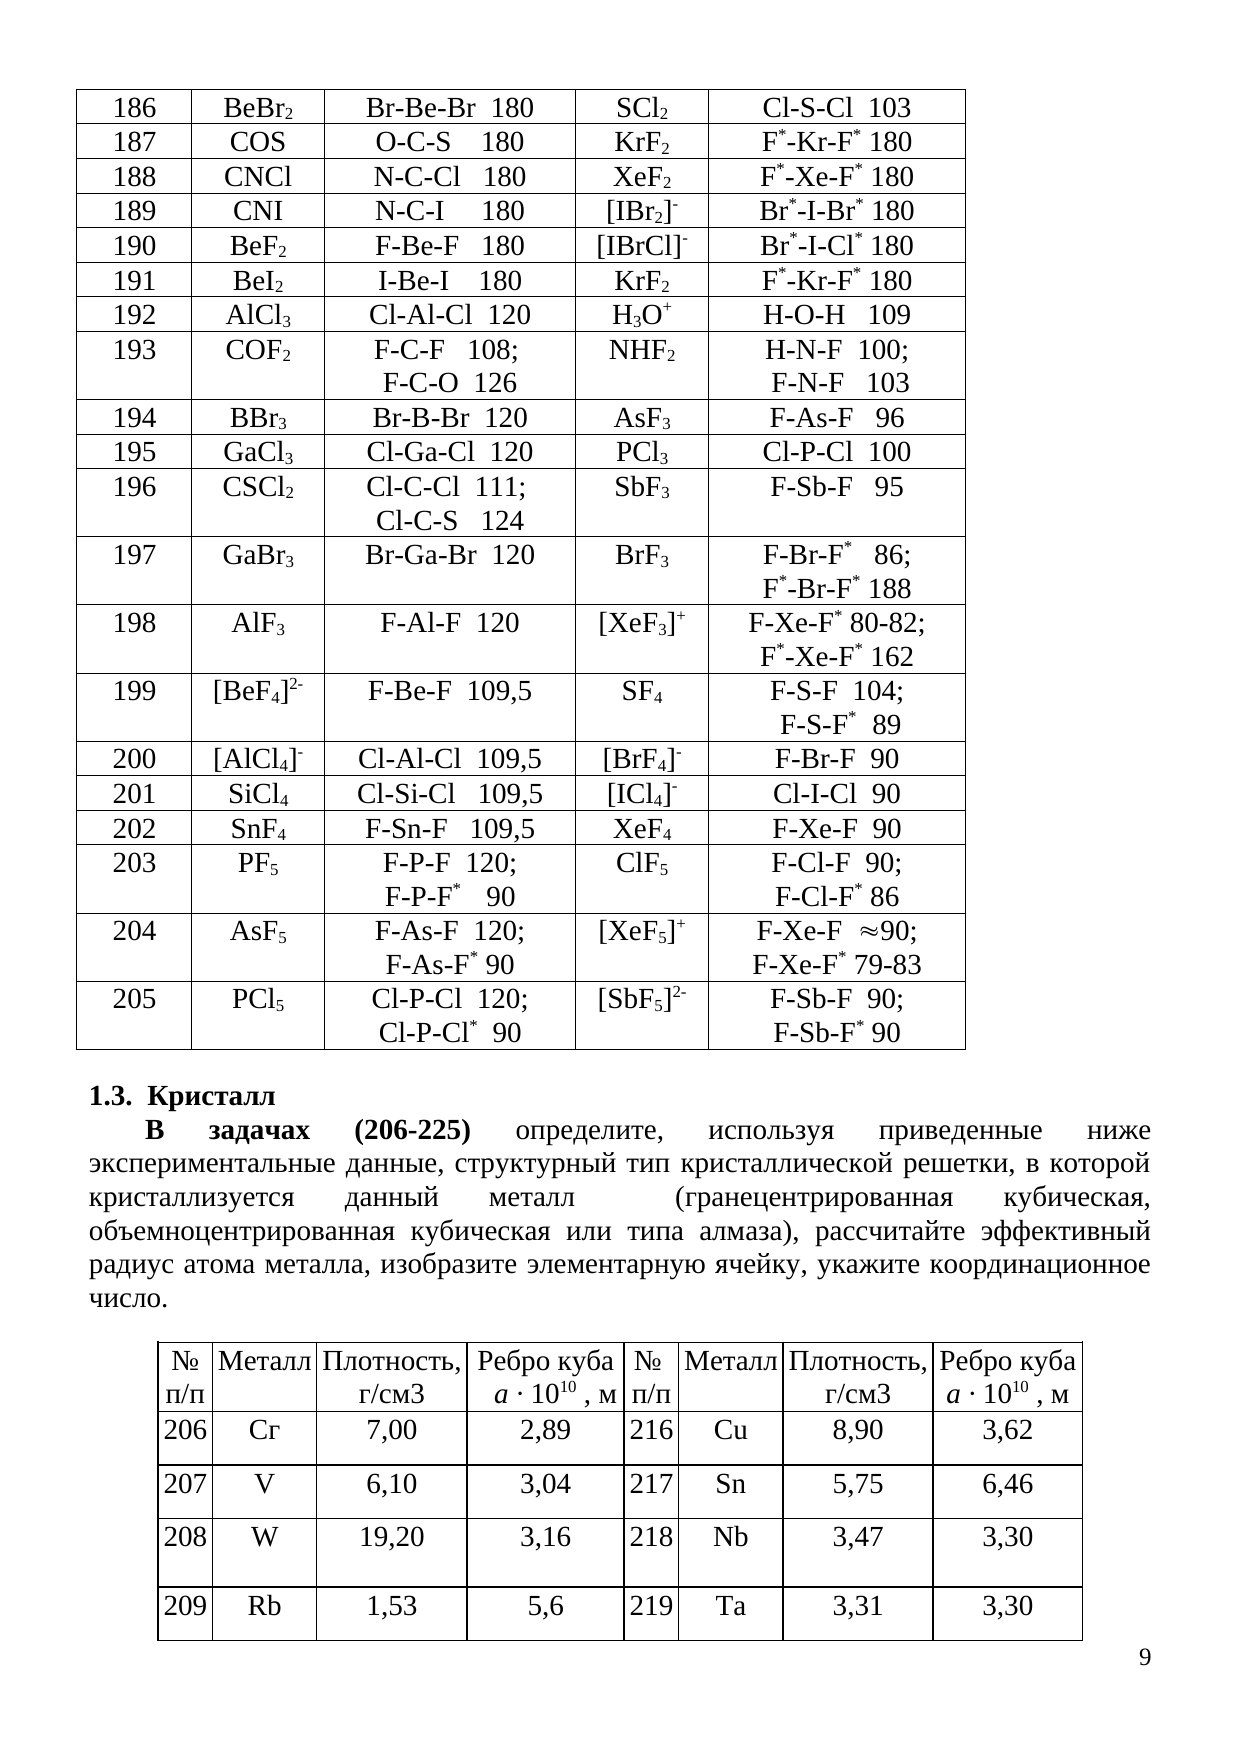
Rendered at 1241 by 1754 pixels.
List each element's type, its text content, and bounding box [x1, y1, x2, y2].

table_cell AsF3 [576, 400, 708, 433]
table_cell AlCl3 [192, 297, 324, 331]
table_cell CNI [192, 194, 324, 227]
table_cell 190 [77, 228, 191, 262]
table_cell Br-Ga-Br 120 [325, 537, 575, 604]
table_cell 196 [77, 469, 191, 536]
table_cell PCl5 [192, 982, 324, 1049]
table_cell F-Al-F 120 [325, 605, 575, 672]
table_cell [XeF3]+ [576, 605, 708, 672]
table_cell 2,89 [468, 1412, 623, 1464]
table_cell F-As-F 96 [709, 400, 965, 433]
table_cell 3,16 [619, 1519, 623, 1586]
table_cell CSCl2 [192, 469, 324, 536]
table_cell 6,46 [934, 1466, 1082, 1518]
table_cell ClF5 [576, 845, 708, 912]
table_cell F-Sb-F 95 [709, 469, 965, 536]
table_cell F-Be-F 109,5 [325, 674, 575, 741]
table_cell 203 [77, 845, 191, 912]
table_cell Сu [679, 1412, 782, 1464]
table_cell F-Xe-F 90 [709, 811, 965, 844]
table_cell [SbF5]2- [576, 982, 708, 1049]
table_cell F*-Xe-F* 180 [709, 159, 965, 192]
table_cell 216 [625, 1412, 678, 1464]
table_cell F-C-F 108; F-C-O 126 [325, 332, 575, 399]
table_cell 198 [77, 605, 191, 672]
table_cell Br-Be-Br 180 [325, 90, 575, 123]
table_cell 3,62 [934, 1412, 1082, 1464]
table_cell O-C-S 180 [325, 124, 575, 158]
table_cell 205 [77, 982, 191, 1049]
table_cell F-Be-F 180 [325, 228, 575, 262]
table_cell 3,47 [784, 1519, 788, 1586]
table_cell [AlCl4]- [192, 742, 324, 775]
table_cell Sn [679, 1466, 782, 1518]
table_cell 186 [77, 90, 191, 123]
table_cell 5,75 [784, 1466, 932, 1518]
table_cell SF4 [576, 674, 708, 741]
table_cell F-P-F 120; F-P-F* 90 [325, 845, 575, 912]
table_cell F-Xe-F* 80-82; F*-Xe-F* 162 [709, 605, 965, 672]
table_cell BeBr2 [192, 90, 324, 123]
table_header Металл [679, 1343, 782, 1411]
table_cell GaCl3 [192, 435, 324, 468]
table_cell 191 [77, 263, 191, 296]
table_cell 218 [673, 1519, 678, 1586]
table_cell V [213, 1466, 316, 1518]
table_cell Сг [213, 1412, 316, 1464]
table_cell 197 [77, 537, 191, 604]
table_cell Br-B-Br 120 [325, 400, 575, 433]
table_cell [ICl4]- [576, 776, 708, 810]
table_cell 209 [159, 1588, 212, 1640]
table_cell Cl-Ga-Cl 120 [325, 435, 575, 468]
table_cell GaBr3 [192, 537, 324, 604]
table_cell XeF4 [576, 811, 708, 844]
table_cell AlF3 [192, 605, 324, 672]
table_cell Cl-Si-Cl 109,5 [325, 776, 575, 810]
table_cell Nb [679, 1519, 684, 1586]
table_header № п/п [159, 1343, 163, 1411]
table_cell 201 [77, 776, 191, 810]
table_cell 202 [77, 811, 191, 844]
table_cell I-Be-I 180 [325, 263, 575, 296]
table_header № п/п [673, 1343, 678, 1411]
table_cell F-Br-F 90 [709, 742, 965, 775]
table_cell BBr3 [192, 400, 324, 433]
table_cell 194 [77, 400, 191, 433]
table_cell 195 [77, 435, 191, 468]
table_cell SbF3 [576, 469, 708, 536]
table_cell PF5 [192, 845, 324, 912]
table_cell 207 [159, 1466, 212, 1518]
table_cell H-O-H 109 [709, 297, 965, 331]
table_cell COS [192, 124, 324, 158]
table_cell F*-Kr-F* 180 [709, 124, 965, 158]
table_cell 200 [77, 742, 191, 775]
text В задачах (206-225) определите, используя приведенные ниже экспериментальные данные, структурный тип кристаллической решетки, в которой кристаллизуется данный металл (гранецентрированная кубическая, объемноцентрированная кубическая или типа алмаза), рассчитайте эффективный радиус атома металла, изобразите элементарную ячейку, укажите координационное число. [89, 1112, 1152, 1313]
table_cell KrF2 [576, 263, 708, 296]
table_cell 1,53 [317, 1588, 466, 1640]
table_cell XeF2 [576, 159, 708, 192]
table_cell F-S-F 104; F-S-F* 89 [709, 674, 965, 741]
table_cell PCl3 [576, 435, 708, 468]
table_header Плотность, г/см3 [317, 1343, 322, 1411]
table_cell 6,10 [317, 1466, 466, 1518]
table_cell F-As-F 120; F-As-F* 90 [325, 914, 575, 981]
table_cell Cl-Al-Cl 109,5 [325, 742, 575, 775]
table_cell BeI2 [192, 263, 324, 296]
table_cell 3,30 [934, 1588, 1082, 1640]
table_cell F-Cl-F 90; F-Cl-F* 86 [709, 845, 965, 912]
table_cell 208 [159, 1519, 163, 1586]
table_cell [IBrCl]- [576, 228, 708, 262]
table_header № п/п [207, 1343, 212, 1411]
table_cell Cl-C-Cl 111; Cl-C-S 124 [325, 469, 575, 536]
table_cell 3,04 [468, 1466, 623, 1518]
table_cell AsF5 [192, 914, 324, 981]
table_cell Nb [777, 1519, 782, 1586]
table_cell 219 [625, 1588, 678, 1640]
table_cell Rb [213, 1588, 316, 1640]
table_cell 217 [625, 1466, 678, 1518]
table_cell NHF2 [576, 332, 708, 399]
table_cell 19,20 [461, 1519, 466, 1586]
table_cell 3,30 [934, 1519, 938, 1586]
table_cell H-N-F 100; F-N-F 103 [709, 332, 965, 399]
table_cell 188 [77, 159, 191, 192]
table_cell F-Sn-F 109,5 [325, 811, 575, 844]
table_cell N-C-Cl 180 [325, 159, 575, 192]
table_cell N-C-I 180 [325, 194, 575, 227]
table_cell 8,90 [784, 1412, 932, 1464]
table_cell 206 [159, 1412, 212, 1464]
table_cell COF2 [192, 332, 324, 399]
table_cell KrF2 [576, 124, 708, 158]
table_cell Br*-I-Cl* 180 [709, 228, 965, 262]
table_cell 3,31 [784, 1588, 932, 1640]
table_cell 199 [77, 674, 191, 741]
table_cell BrF3 [576, 537, 708, 604]
table_cell SCl2 [576, 90, 708, 123]
text 1.3. Кристалл [89, 1078, 1152, 1112]
table_cell 7,00 [317, 1412, 466, 1464]
table_header Плотность, г/см3 [461, 1343, 466, 1411]
table_cell F-Xe-F 90; F-Xe-F* 79-83 [709, 914, 965, 981]
table_cell 218 [625, 1519, 629, 1586]
table_cell F-Br-F* 86; F*-Br-F* 188 [709, 537, 965, 604]
table_cell 5,6 [468, 1588, 623, 1640]
table_cell F*-Kr-F* 180 [709, 263, 965, 296]
table_cell H3O+ [576, 297, 708, 331]
table_cell W [213, 1519, 218, 1586]
table_cell SnF4 [192, 811, 324, 844]
table_cell BeF2 [192, 228, 324, 262]
table_cell [BeF4]2- [192, 674, 324, 741]
table_cell Cl-S-Cl 103 [709, 90, 965, 123]
table_cell [IBr2]- [576, 194, 708, 227]
table_cell 3,47 [928, 1519, 932, 1586]
table_cell 192 [77, 297, 191, 331]
table_cell F-Sb-F 90; F-Sb-F* 90 [709, 982, 965, 1049]
table_cell 3,16 [468, 1519, 472, 1586]
table_header Металл [213, 1343, 316, 1411]
table_cell Cl-Al-Cl 120 [325, 297, 575, 331]
table_cell CNCl [192, 159, 324, 192]
table_cell SiCl4 [192, 776, 324, 810]
table_cell Cl-I-Cl 90 [709, 776, 965, 810]
table_cell [XeF5]+ [576, 914, 708, 981]
table_cell 208 [207, 1519, 212, 1586]
table_cell [BrF4]- [576, 742, 708, 775]
table_cell Та [679, 1588, 782, 1640]
table_cell 19,20 [317, 1519, 322, 1586]
table_cell 187 [77, 124, 191, 158]
table_cell 189 [77, 194, 191, 227]
table_cell Br*-I-Br* 180 [709, 194, 965, 227]
table_cell 204 [77, 914, 191, 981]
table_cell 3,30 [1077, 1519, 1082, 1586]
table_header № п/п [625, 1343, 629, 1411]
table_cell Cl-P-Cl 120; Cl-P-Cl* 90 [325, 982, 575, 1049]
table_cell W [311, 1519, 316, 1586]
table_cell Cl-P-Cl 100 [709, 435, 965, 468]
table_cell 193 [77, 332, 191, 399]
